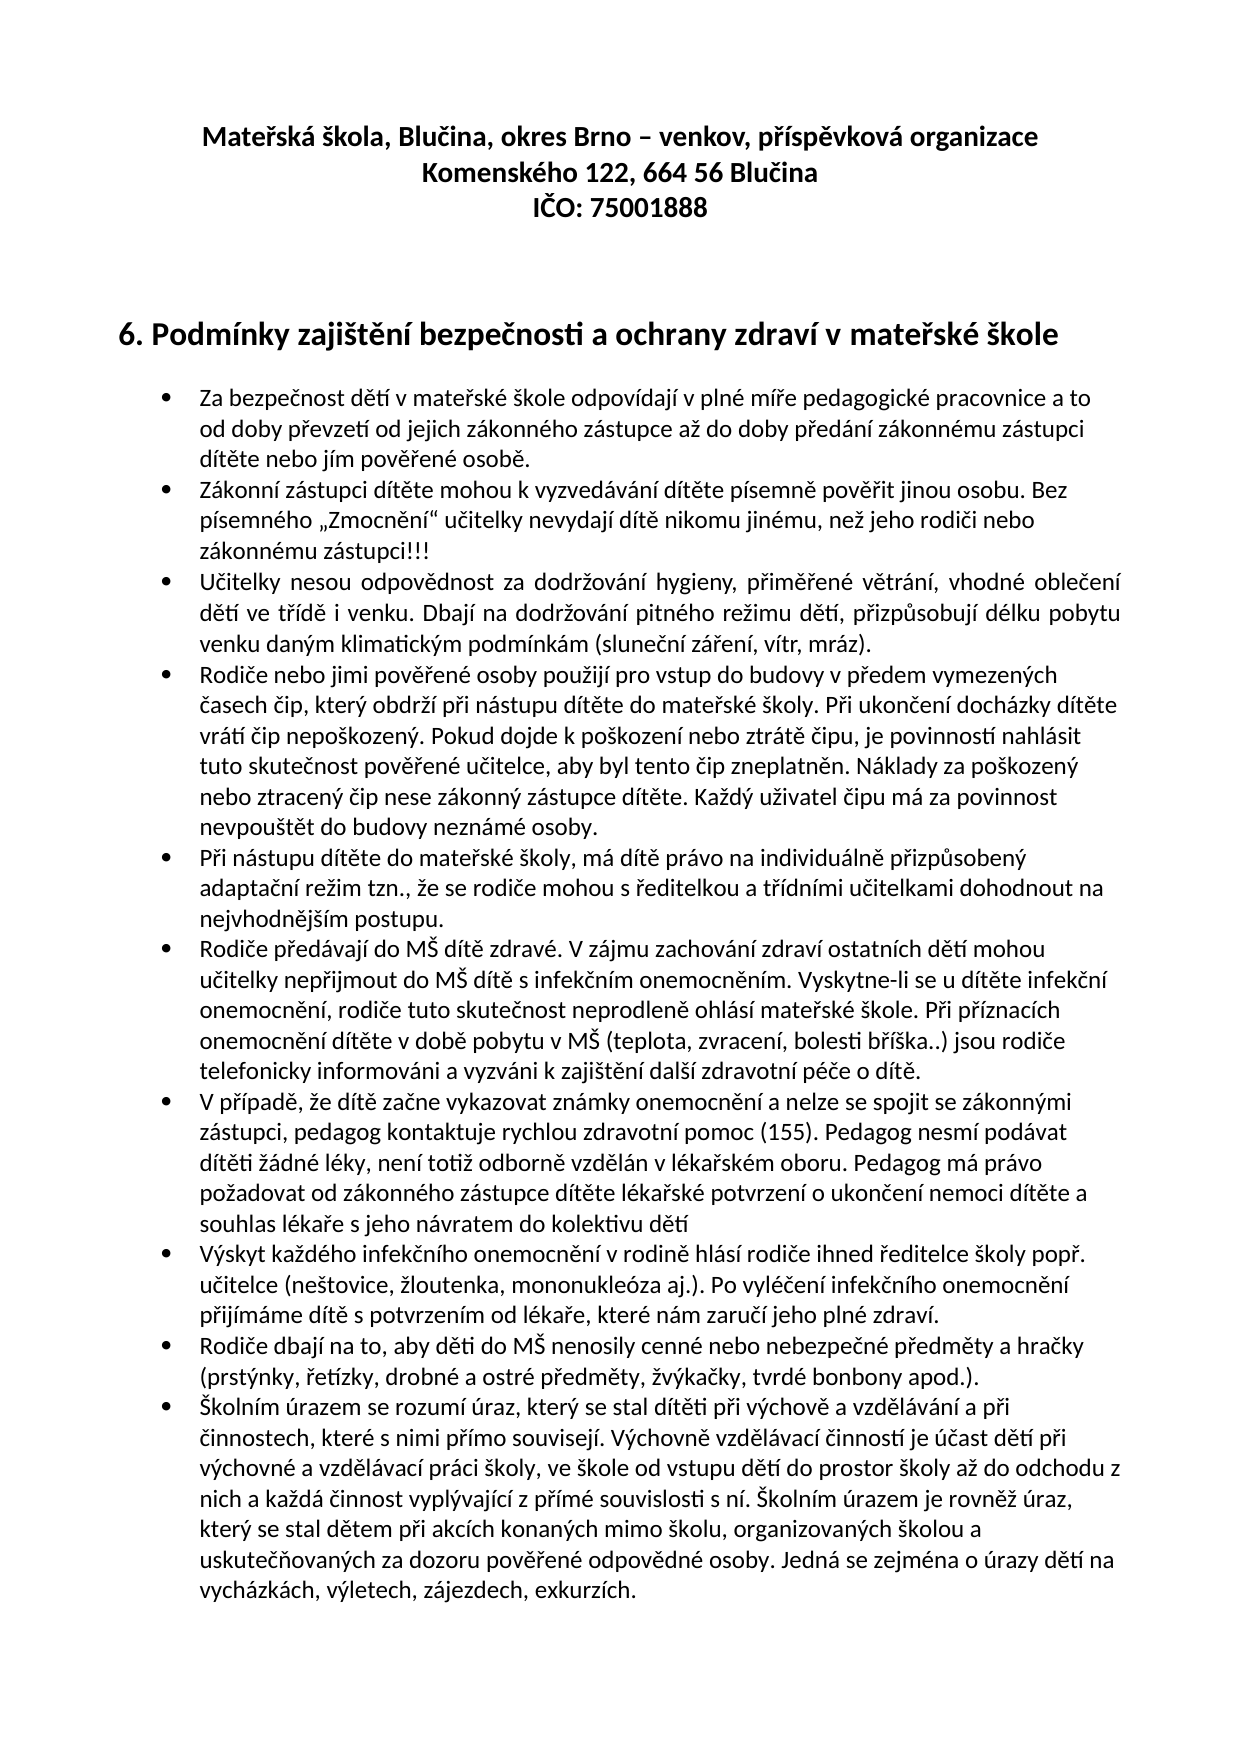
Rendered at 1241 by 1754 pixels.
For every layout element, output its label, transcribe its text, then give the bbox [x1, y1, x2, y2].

list Při nástupu dítěte do mateřské školy, má dítě právo na individuálně přizpůsobený adaptační režim tzn., že se rodiče mohou s ředitelkou a třídními učitelkami dohodnout na nejvhodnějším postupu. [162, 842, 1122, 933]
list Učitelky nesou odpovědnost za dodržování hygieny, přiměřené větrání, vhodné oblečení dětí ve třídě i venku. Dbají na dodržování pitného režimu dětí, přizpůsobují délku pobytu venku daným klimatickým podmínkám (sluneční záření, vítr, mráz). [162, 566, 1122, 658]
list Rodiče předávají do MŠ dítě zdravé. V zájmu zachování zdraví ostatních dětí mohou učitelky nepřijmout do MŠ dítě s infekčním onemocněním. Vyskytne-li se u dítěte infekční onemocnění, rodiče tuto skutečnost neprodleně ohlásí mateřské škole. Při příznacích onemocnění dítěte v době pobytu v MŠ (teplota, zvracení, bolesti bříška..) jsou rodiče telefonicky informováni a vyzváni k zajištění další zdravotní péče o dítě. [162, 933, 1122, 1086]
list V případě, že dítě začne vykazovat známky onemocnění a nelze se spojit se zákonnými zástupci, pedagog kontaktuje rychlou zdravotní pomoc (155). Pedagog nesmí podávat dítěti žádné léky, není totiž odborně vzdělán v lékařském oboru. Pedagog má právo požadovat od zákonného zástupce dítěte lékařské potvrzení o ukončení nemoci dítěte a souhlas lékaře s jeho návratem do kolektivu dětí [162, 1086, 1122, 1239]
list Zákonní zástupci dítěte mohou k vyzvedávání dítěte písemně pověřit jinou osobu. Bez písemného „Zmocnění“ učitelky nevydají dítě nikomu jinému, než jeho rodiči nebo zákonnému zástupci!!! [162, 474, 1122, 566]
text 6. Podmínky zajištění bezpečnosti a ochrany zdraví v mateřské škole [118, 313, 1122, 354]
list Rodiče dbají na to, aby děti do MŠ nenosily cenné nebo nebezpečné předměty a hračky (prstýnky, řetízky, drobné a ostré předměty, žvýkačky, tvrdé bonbony apod.). [162, 1330, 1122, 1391]
list Výskyt každého infekčního onemocnění v rodině hlásí rodiče ihned ředitelce školy popř. učitelce (neštovice, žloutenka, mononukleóza aj.). Po vyléčení infekčního onemocnění přijímáme dítě s potvrzením od lékaře, které nám zaručí jeho plné zdraví. [162, 1239, 1122, 1330]
list Školním úrazem se rozumí úraz, který se stal dítěti při výchově a vzdělávání a při činnostech, které s nimi přímo souvisejí. Výchovně vzdělávací činností je účast dětí při výchovné a vzdělávací práci školy, ve škole od vstupu dětí do prostor školy až do odchodu z nich a každá činnost vyplývající z přímé souvislosti s ní. Školním úrazem je rovněž úraz, který se stal dětem při akcích konaných mimo školu, organizovaných školou a uskutečňovaných za dozoru pověřené odpovědné osoby. Jedná se zejména o úrazy dětí na vycházkách, výletech, zájezdech, exkurzích. [162, 1391, 1122, 1605]
list Za bezpečnost dětí v mateřské škole odpovídají v plné míře pedagogické pracovnice a to od doby převzetí od jejich zákonného zástupce až do doby předání zákonnému zástupci dítěte nebo jím pověřené osobě. [162, 382, 1122, 474]
list Rodiče nebo jimi pověřené osoby použijí pro vstup do budovy v předem vymezených časech čip, který obdrží při nástupu dítěte do mateřské školy. Při ukončení docházky dítěte vrátí čip nepoškozený. Pokud dojde k poškození nebo ztrátě čipu, je povinností nahlásit tuto skutečnost pověřené učitelce, aby byl tento čip zneplatněn. Náklady za poškozený nebo ztracený čip nese zákonný zástupce dítěte. Každý uživatel čipu má za povinnost nevpouštět do budovy neznámé osoby. [162, 659, 1122, 842]
